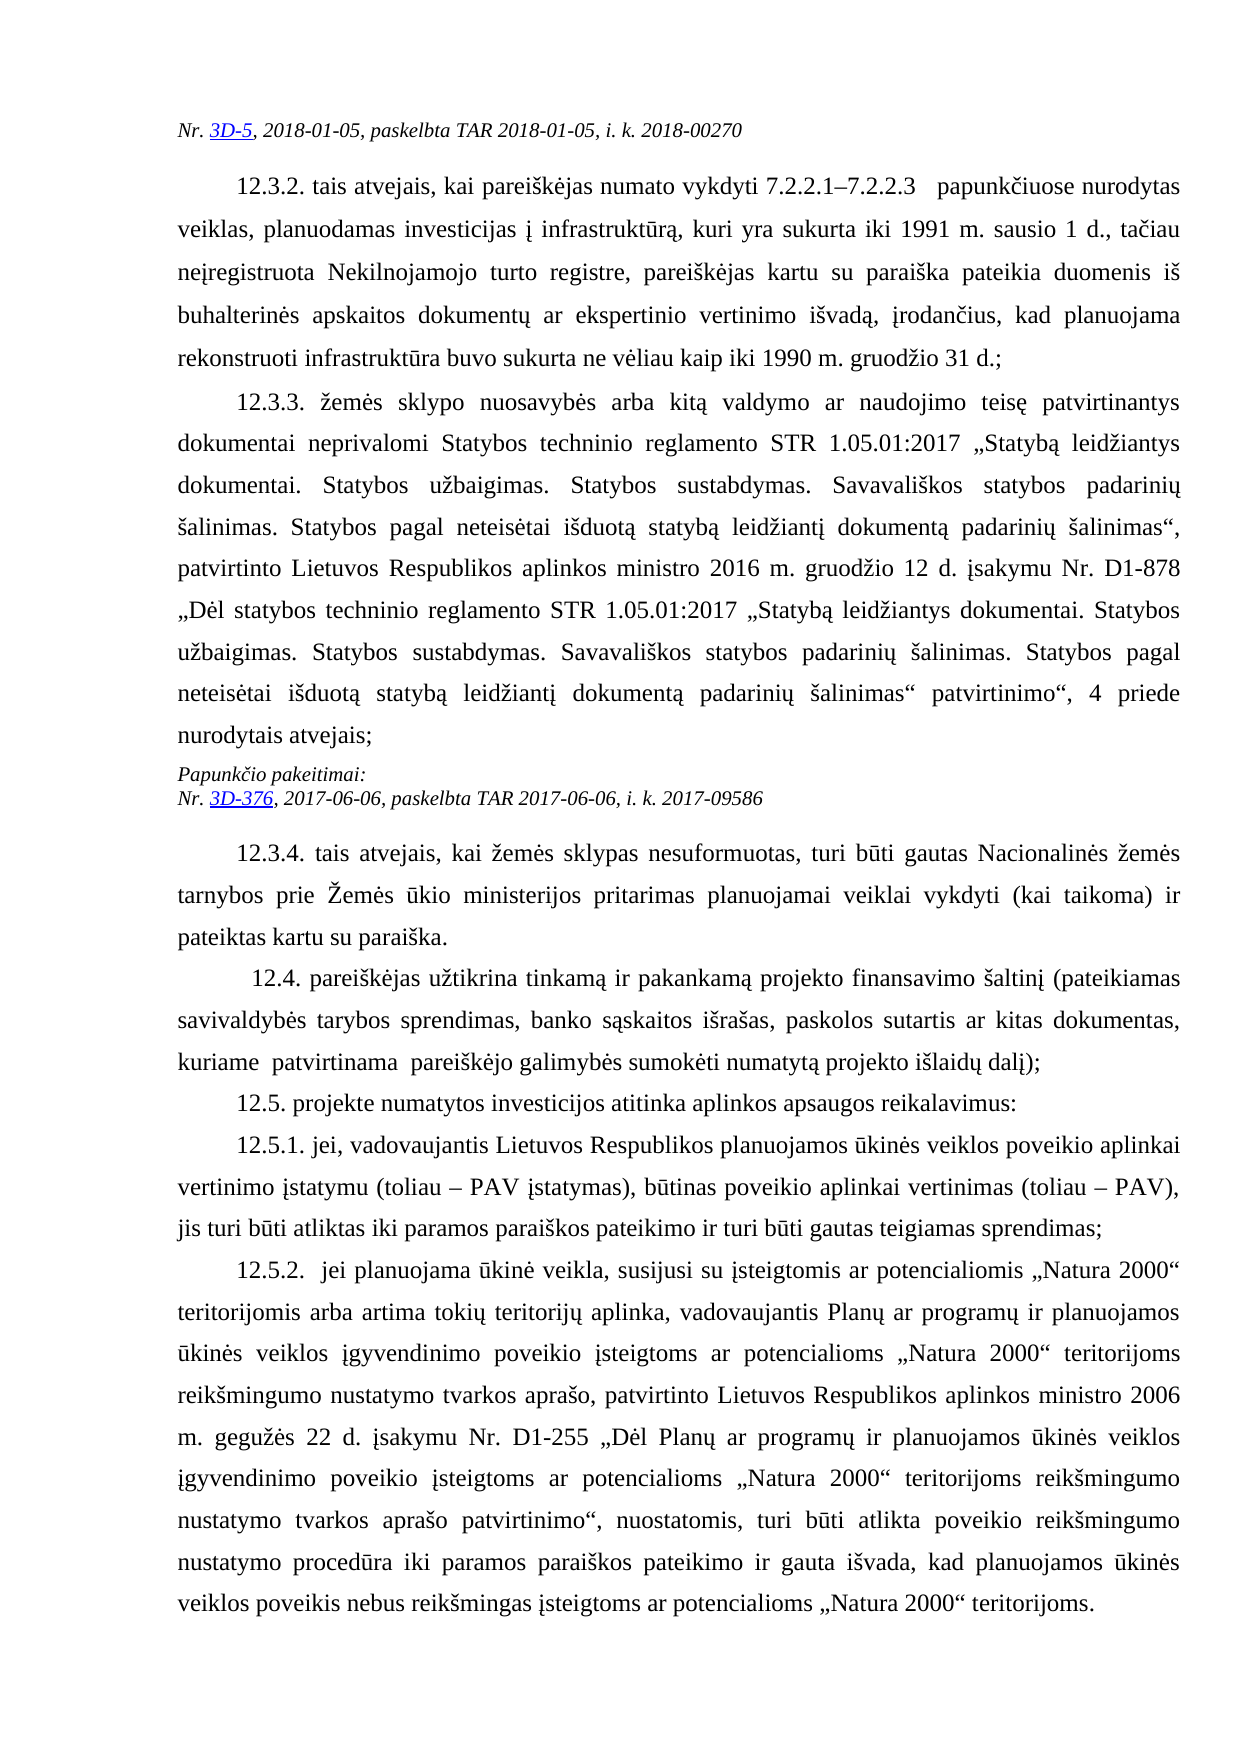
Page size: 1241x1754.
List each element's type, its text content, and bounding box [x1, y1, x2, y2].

text 12.5.2. jei planuojama ūkinė veikla, susijusi su įsteigtomis ar potencialiomis „Natura 2000“ teritorijomis arba artima tokių teritorijų aplinka, vadovaujantis Planų ar programų ir planuojamos ūkinės veiklos įgyvendinimo poveikio įsteigtoms ar potencialioms „Natura 2000“ teritorijoms reikšmingumo nustatymo tvarkos aprašo, patvirtinto Lietuvos Respublikos aplinkos ministro 2006 m. gegužės 22 d. įsakymu Nr. D1-255 „Dėl Planų ar programų ir planuojamos ūkinės veiklos įgyvendinimo poveikio įsteigtoms ar potencialioms „Natura 2000“ teritorijoms reikšmingumo nustatymo tvarkos aprašo patvirtinimo“, nuostatomis, turi būti atlikta poveikio reikšmingumo nustatymo procedūra iki paramos paraiškos pateikimo ir gauta išvada, kad planuojamos ūkinės veiklos poveikis nebus reikšmingas įsteigtoms ar potencialioms „Natura 2000“ teritorijoms. [177, 1255, 1181, 1617]
text 12.5.1. jei, vadovaujantis Lietuvos Respublikos planuojamos ūkinės veiklos poveikio aplinkai vertinimo įstatymu (toliau – PAV įstatymas), būtinas poveikio aplinkai vertinimas (toliau – PAV), jis turi būti atliktas iki paramos paraiškos pateikimo ir turi būti gautas teigiamas sprendimas; [177, 1130, 1181, 1242]
text 12.4. pareiškėjas užtikrina tinkamą ir pakankamą projekto finansavimo šaltinį (pateikiamas savivaldybės tarybos sprendimas, banko sąskaitos išrašas, paskolos sutartis ar kitas dokumentas, kuriame patvirtinama pareiškėjo galimybės sumokėti numatytą projekto išlaidų dalį); [177, 963, 1181, 1076]
text 12.3.4. tais atvejais, kai žemės sklypas nesuformuotas, turi būti gautas Nacionalinės žemės tarnybos prie Žemės ūkio ministerijos pritarimas planuojamai veiklai vykdyti (kai taikoma) ir pateiktas kartu su paraiška. [177, 838, 1181, 951]
text Nr. 3D-376, 2017-06-06, paskelbta TAR 2017-06-06, i. k. 2017-09586 [177, 786, 1181, 810]
text 12.3.2. tais atvejais, kai pareiškėjas numato vykdyti 7.2.2.1–7.2.2.3 papunkčiuose nurodytas veiklas, planuodamas investicijas į infrastruktūrą, kuri yra sukurta iki 1991 m. sausio 1 d., tačiau neįregistruota Nekilnojamojo turto registre, pareiškėjas kartu su paraiška pateikia duomenis iš buhalterinės apskaitos dokumentų ar ekspertinio vertinimo išvadą, įrodančius, kad planuojama rekonstruoti infrastruktūra buvo sukurta ne vėliau kaip iki 1990 m. gruodžio 31 d.; [177, 171, 1181, 372]
text 12.3.3. žemės sklypo nuosavybės arba kitą valdymo ar naudojimo teisę patvirtinantys dokumentai neprivalomi Statybos techninio reglamento STR 1.05.01:2017 „Statybą leidžiantys dokumentai. Statybos užbaigimas. Statybos sustabdymas. Savavališkos statybos padarinių šalinimas. Statybos pagal neteisėtai išduotą statybą leidžiantį dokumentą padarinių šalinimas“, patvirtinto Lietuvos Respublikos aplinkos ministro 2016 m. gruodžio 12 d. įsakymu Nr. D1-878 „Dėl statybos techninio reglamento STR 1.05.01:2017 „Statybą leidžiantys dokumentai. Statybos užbaigimas. Statybos sustabdymas. Savavališkos statybos padarinių šalinimas. Statybos pagal neteisėtai išduotą statybą leidžiantį dokumentą padarinių šalinimas“ patvirtinimo“, 4 priede nurodytais atvejais; [177, 387, 1181, 749]
text 12.5. projekte numatytos investicijos atitinka aplinkos apsaugos reikalavimus: [177, 1088, 1181, 1117]
text Papunkčio pakeitimai: [177, 762, 1181, 786]
text Nr. 3D-5, 2018-01-05, paskelbta TAR 2018-01-05, i. k. 2018-00270 [177, 118, 1181, 142]
